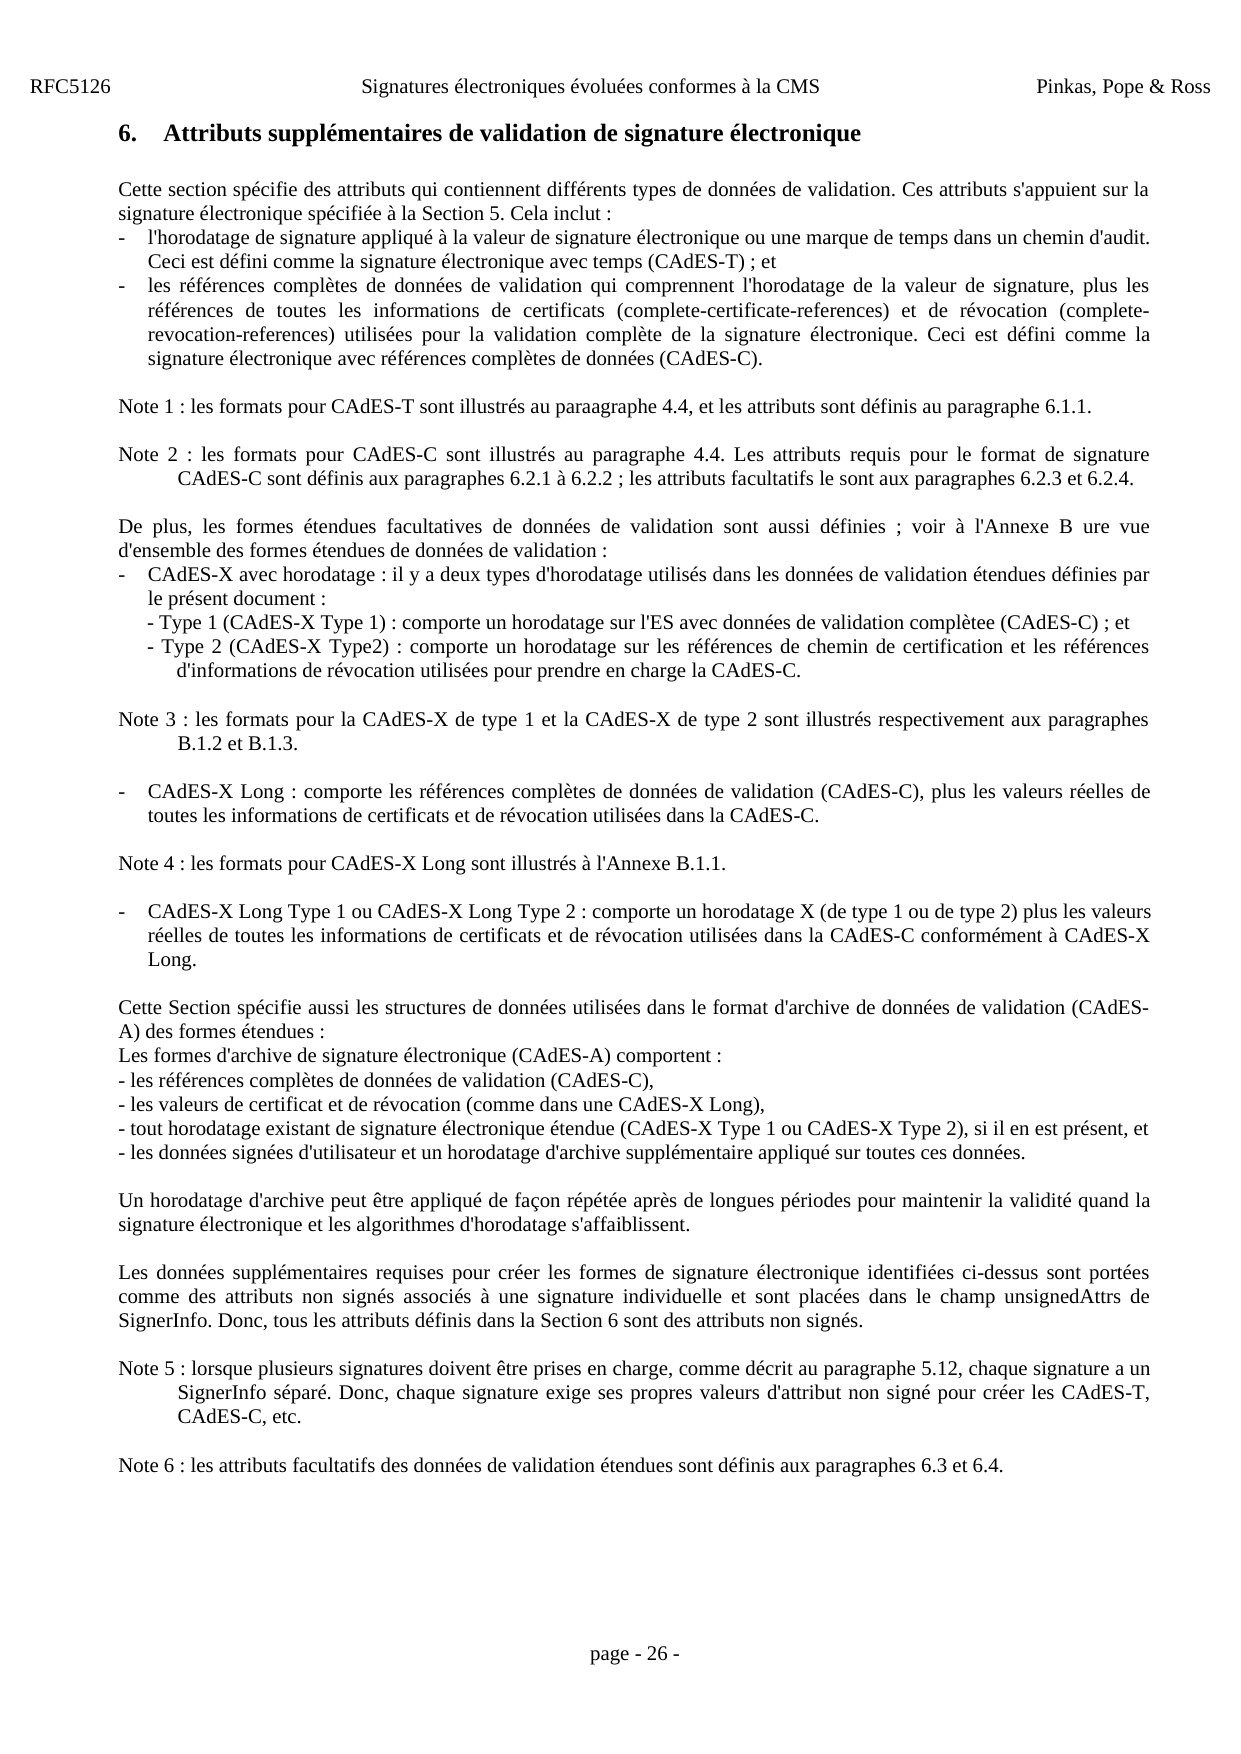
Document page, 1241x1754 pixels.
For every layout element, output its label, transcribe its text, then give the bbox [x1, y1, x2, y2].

text - les données signées d'utilisateur et un horodatage d'archive supplémentaire appliqué sur toutes ces données. [118, 1140, 1152, 1164]
text - CAdES-X Long Type 1 ou CAdES-X Long Type 2 : comporte un horodatage X (de type 1 ou de type 2) plus les valeurs réelles de toutes les informations de certificats et de révocation utilisées dans la CAdES-C conformément à CAdES-X Long. [118, 899, 1152, 971]
subtitle 6. Attributs supplémentaires de validation de signature électronique [118, 118, 1152, 147]
text - les références complètes de données de validation (CAdES-C), [118, 1067, 1152, 1092]
text Note 6 : les attributs facultatifs des données de validation étendues sont définis aux paragraphes 6.3 et 6.4. [118, 1452, 1152, 1477]
text - Type 2 (CAdES-X Type2) : comporte un horodatage sur les références de chemin de certification et les références d'informations de révocation utilisées pour prendre en charge la CAdES-C. [147, 634, 1152, 682]
text - l'horodatage de signature appliqué à la valeur de signature électronique ou une marque de temps dans un chemin d'audit. Ceci est défini comme la signature électronique avec temps (CAdES-T) ; et [118, 225, 1152, 273]
text Les données supplémentaires requises pour créer les formes de signature électronique identifiées ci-dessus sont portées comme des attributs non signés associés à une signature individuelle et sont placées dans le champ unsignedAttrs de SignerInfo. Donc, tous les attributs définis dans la Section 6 sont des attributs non signés. [118, 1260, 1152, 1332]
text Un horodatage d'archive peut être appliqué de façon répétée après de longues périodes pour maintenir la validité quand la signature électronique et les algorithmes d'horodatage s'affaiblissent. [118, 1188, 1152, 1236]
text Note 5 : lorsque plusieurs signatures doivent être prises en charge, comme décrit au paragraphe 5.12, chaque signature a un SignerInfo séparé. Donc, chaque signature exige ses propres valeurs d'attribut non signé pour créer les CAdES-T, CAdES-C, etc. [118, 1356, 1152, 1428]
text Note 4 : les formats pour CAdES-X Long sont illustrés à l'Annexe B.1.1. [118, 851, 1152, 875]
text Note 3 : les formats pour la CAdES-X de type 1 et la CAdES-X de type 2 sont illustrés respectivement aux paragraphes B.1.2 et B.1.3. [118, 707, 1152, 755]
text Note 1 : les formats pour CAdES-T sont illustrés au paraagraphe 4.4, et les attributs sont définis au paragraphe 6.1.1. [118, 394, 1152, 418]
text Cette Section spécifie aussi les structures de données utilisées dans le format d'archive de données de validation (CAdES-A) des formes étendues : [118, 995, 1152, 1043]
text - CAdES-X Long : comporte les références complètes de données de validation (CAdES-C), plus les valeurs réelles de toutes les informations de certificats et de révocation utilisées dans la CAdES-C. [118, 779, 1152, 827]
text - tout horodatage existant de signature électronique étendue (CAdES-X Type 1 ou CAdES-X Type 2), si il en est présent, et [118, 1116, 1152, 1140]
text - les références complètes de données de validation qui comprennent l'horodatage de la valeur de signature, plus les références de toutes les informations de certificats (complete-certificate-references) et de révocation (complete-revocation-references) utilisées pour la validation complète de la signature électronique. Ceci est défini comme la signature électronique avec références complètes de données (CAdES-C). [118, 273, 1152, 370]
text - Type 1 (CAdES-X Type 1) : comporte un horodatage sur l'ES avec données de validation complètee (CAdES-C) ; et [147, 610, 1152, 634]
text Les formes d'archive de signature électronique (CAdES-A) comportent : [118, 1043, 1152, 1067]
text - CAdES-X avec horodatage : il y a deux types d'horodatage utilisés dans les données de validation étendues définies par le présent document : [118, 562, 1152, 610]
text De plus, les formes étendues facultatives de données de validation sont aussi définies ; voir à l'Annexe B ure vue d'ensemble des formes étendues de données de validation : [118, 514, 1152, 562]
text - les valeurs de certificat et de révocation (comme dans une CAdES-X Long), [118, 1092, 1152, 1116]
text Cette section spécifie des attributs qui contiennent différents types de données de validation. Ces attributs s'appuient sur la signature électronique spécifiée à la Section 5. Cela inclut : [118, 177, 1152, 225]
text Note 2 : les formats pour CAdES-C sont illustrés au paragraphe 4.4. Les attributs requis pour le format de signature CAdES-C sont définis aux paragraphes 6.2.1 à 6.2.2 ; les attributs facultatifs le sont aux paragraphes 6.2.3 et 6.2.4. [118, 442, 1152, 490]
